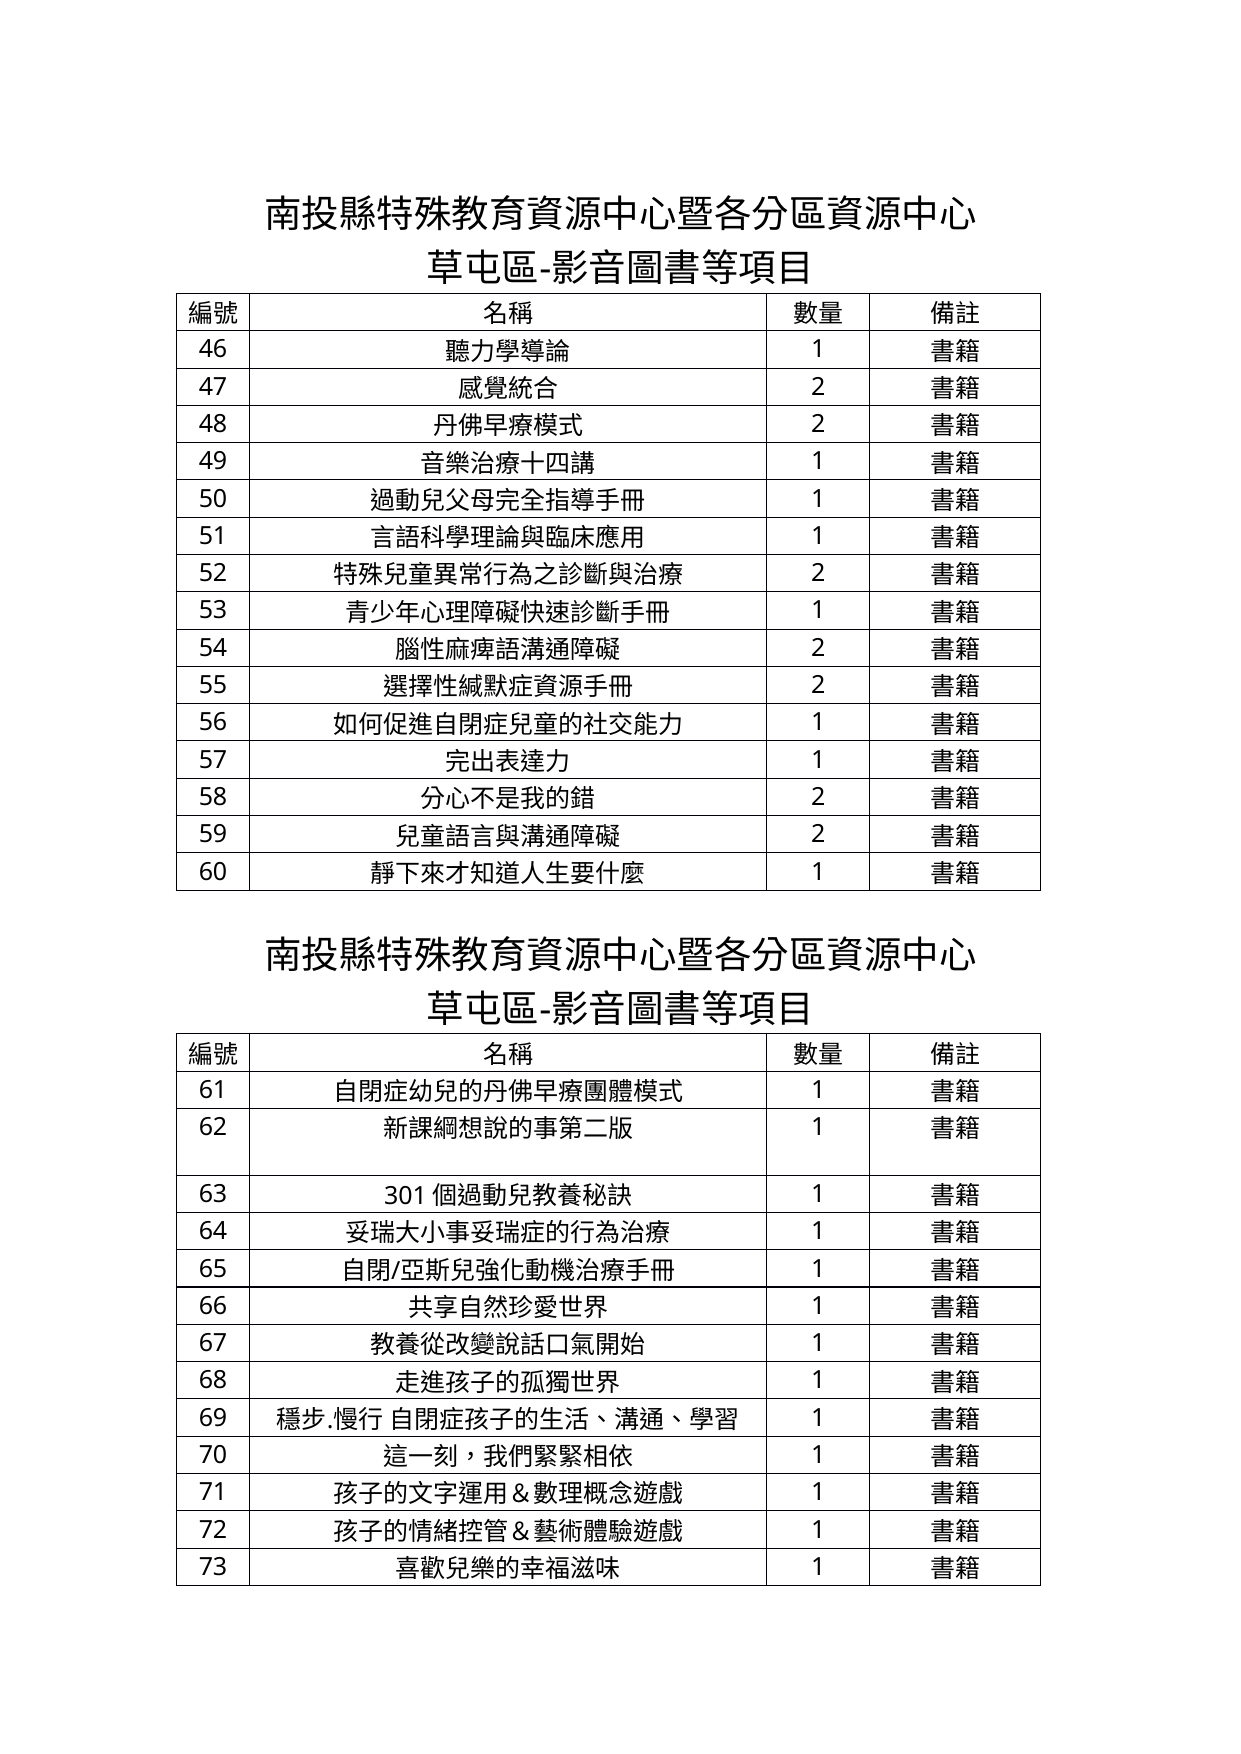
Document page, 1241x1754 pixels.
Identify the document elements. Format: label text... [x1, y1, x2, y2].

table_cell 青少年心理障礙快速診斷手冊 [250, 592, 766, 628]
table_cell 書籍 [870, 369, 1040, 405]
table_cell 1 [767, 331, 869, 367]
table_cell 穩步.慢行 自閉症孩子的生活、溝通、學習 [250, 1399, 766, 1436]
text 草屯區-影音圖書等項目 [187, 979, 1053, 1033]
table_cell 書籍 [870, 1399, 1040, 1436]
table_cell 55 [177, 667, 249, 703]
table_cell 47 [177, 369, 249, 405]
table_cell 57 [177, 741, 249, 778]
table_cell 1 [767, 592, 869, 628]
table_cell 52 [177, 555, 249, 591]
table_cell 書籍 [870, 1474, 1040, 1510]
text 草屯區-影音圖書等項目 [187, 238, 1053, 293]
table_cell 書籍 [870, 779, 1040, 815]
table_cell 1 [767, 741, 869, 778]
table_cell 書籍 [870, 1176, 1040, 1212]
table_cell 妥瑞大小事妥瑞症的行為治療 [250, 1213, 766, 1249]
table_cell 書籍 [870, 1213, 1040, 1249]
table_cell 特殊兒童異常行為之診斷與治療 [250, 555, 766, 591]
table_cell 73 [177, 1549, 249, 1585]
table_cell 63 [177, 1176, 249, 1212]
table_header 數量 [767, 294, 869, 330]
table_cell 分心不是我的錯 [250, 779, 766, 815]
table_cell 65 [177, 1250, 249, 1286]
table_cell 書籍 [870, 1072, 1040, 1108]
table_cell 1 [767, 1549, 869, 1585]
table_header 編號 [177, 1034, 249, 1071]
table_cell 腦性麻痺語溝通障礙 [250, 630, 766, 666]
table_cell 靜下來才知道人生要什麼 [250, 853, 766, 889]
table_cell 1 [767, 704, 869, 740]
table_cell 書籍 [870, 630, 1040, 666]
table_cell 1 [767, 1362, 869, 1398]
table_cell 48 [177, 406, 249, 442]
table_cell 49 [177, 443, 249, 479]
table_cell 言語科學理論與臨床應用 [250, 518, 766, 554]
table_cell 孩子的文字運用＆數理概念遊戲 [250, 1474, 766, 1510]
table_cell 書籍 [870, 704, 1040, 740]
text 南投縣特殊教育資源中心暨各分區資源中心 [187, 184, 1053, 238]
table_cell 如何促進自閉症兒童的社交能力 [250, 704, 766, 740]
table_cell 69 [177, 1399, 249, 1436]
table_cell 書籍 [870, 518, 1040, 554]
table_cell 2 [767, 555, 869, 591]
table_cell 書籍 [870, 1437, 1040, 1473]
table_cell 53 [177, 592, 249, 628]
table_cell 1 [767, 518, 869, 554]
table_cell 過動兒父母完全指導手冊 [250, 480, 766, 517]
table_cell 書籍 [870, 1362, 1040, 1398]
table_cell 72 [177, 1511, 249, 1547]
table_cell 1 [767, 1511, 869, 1547]
table_cell 書籍 [870, 1549, 1040, 1585]
table_cell 書籍 [870, 480, 1040, 517]
table_header 編號 [177, 294, 249, 330]
table_cell 2 [767, 630, 869, 666]
table_cell 51 [177, 518, 249, 554]
table_cell 書籍 [870, 331, 1040, 367]
table_cell 67 [177, 1325, 249, 1361]
table_cell 書籍 [870, 1511, 1040, 1547]
table_cell 喜歡兒樂的幸福滋味 [250, 1549, 766, 1585]
table_cell 書籍 [870, 1325, 1040, 1361]
table_cell 選擇性緘默症資源手冊 [250, 667, 766, 703]
table_cell 2 [767, 779, 869, 815]
table_cell 1 [767, 1176, 869, 1212]
table_header 備註 [870, 1034, 1040, 1071]
table_cell 60 [177, 853, 249, 889]
table_cell 1 [767, 1213, 869, 1249]
table_header 備註 [870, 294, 1040, 330]
table_cell 1 [767, 1250, 869, 1286]
table_cell 這一刻，我們緊緊相依 [250, 1437, 766, 1473]
table_cell 59 [177, 816, 249, 852]
table_cell 56 [177, 704, 249, 740]
table_cell 兒童語言與溝通障礙 [250, 816, 766, 852]
table_cell 自閉/亞斯兒強化動機治療手冊 [250, 1250, 766, 1286]
table_header 數量 [767, 1034, 869, 1071]
table_cell 書籍 [870, 1250, 1040, 1286]
table_cell 64 [177, 1213, 249, 1249]
table_cell 70 [177, 1437, 249, 1473]
text 南投縣特殊教育資源中心暨各分區資源中心 [187, 924, 1053, 979]
table_cell 書籍 [870, 853, 1040, 889]
table_header 名稱 [250, 294, 766, 330]
table_cell 書籍 [870, 592, 1040, 628]
table_cell 1 [767, 443, 869, 479]
table_header 名稱 [250, 1034, 766, 1071]
table_cell 68 [177, 1362, 249, 1398]
table_cell 音樂治療十四講 [250, 443, 766, 479]
table_cell 71 [177, 1474, 249, 1510]
table_cell 2 [767, 816, 869, 852]
table_cell 書籍 [870, 555, 1040, 591]
table_cell 1 [767, 1072, 869, 1108]
table_cell 1 [767, 1109, 869, 1174]
table_cell 46 [177, 331, 249, 367]
table_cell 書籍 [870, 443, 1040, 479]
table_cell 2 [767, 369, 869, 405]
table_cell 新課綱想說的事第二版 [250, 1109, 766, 1174]
table_cell 孩子的情緒控管＆藝術體驗遊戲 [250, 1511, 766, 1547]
table_cell 58 [177, 779, 249, 815]
table_cell 聽力學導論 [250, 331, 766, 367]
table_cell 丹佛早療模式 [250, 406, 766, 442]
table_cell 1 [767, 1325, 869, 1361]
table_cell 感覺統合 [250, 369, 766, 405]
table_cell 50 [177, 480, 249, 517]
table_cell 1 [767, 1474, 869, 1510]
table_cell 2 [767, 406, 869, 442]
table_cell 書籍 [870, 406, 1040, 442]
table_cell 54 [177, 630, 249, 666]
table_cell 1 [767, 480, 869, 517]
table_cell 走進孩子的孤獨世界 [250, 1362, 766, 1398]
table_cell 1 [767, 853, 869, 889]
table_cell 1 [767, 1437, 869, 1473]
table_cell 書籍 [870, 1288, 1040, 1324]
table_cell 教養從改變說話口氣開始 [250, 1325, 766, 1361]
table_cell 66 [177, 1288, 249, 1324]
table_cell 2 [767, 667, 869, 703]
table_cell 301個過動兒教養秘訣 [250, 1176, 766, 1212]
table_cell 完出表達力 [250, 741, 766, 778]
table_cell 書籍 [870, 741, 1040, 778]
table_cell 61 [177, 1072, 249, 1108]
table_cell 書籍 [870, 1109, 1040, 1174]
table_cell 1 [767, 1288, 869, 1324]
table_cell 62 [177, 1109, 249, 1174]
table_cell 書籍 [870, 816, 1040, 852]
table_cell 共享自然珍愛世界 [250, 1288, 766, 1324]
table_cell 1 [767, 1399, 869, 1436]
table_cell 自閉症幼兒的丹佛早療團體模式 [250, 1072, 766, 1108]
table_cell 書籍 [870, 667, 1040, 703]
